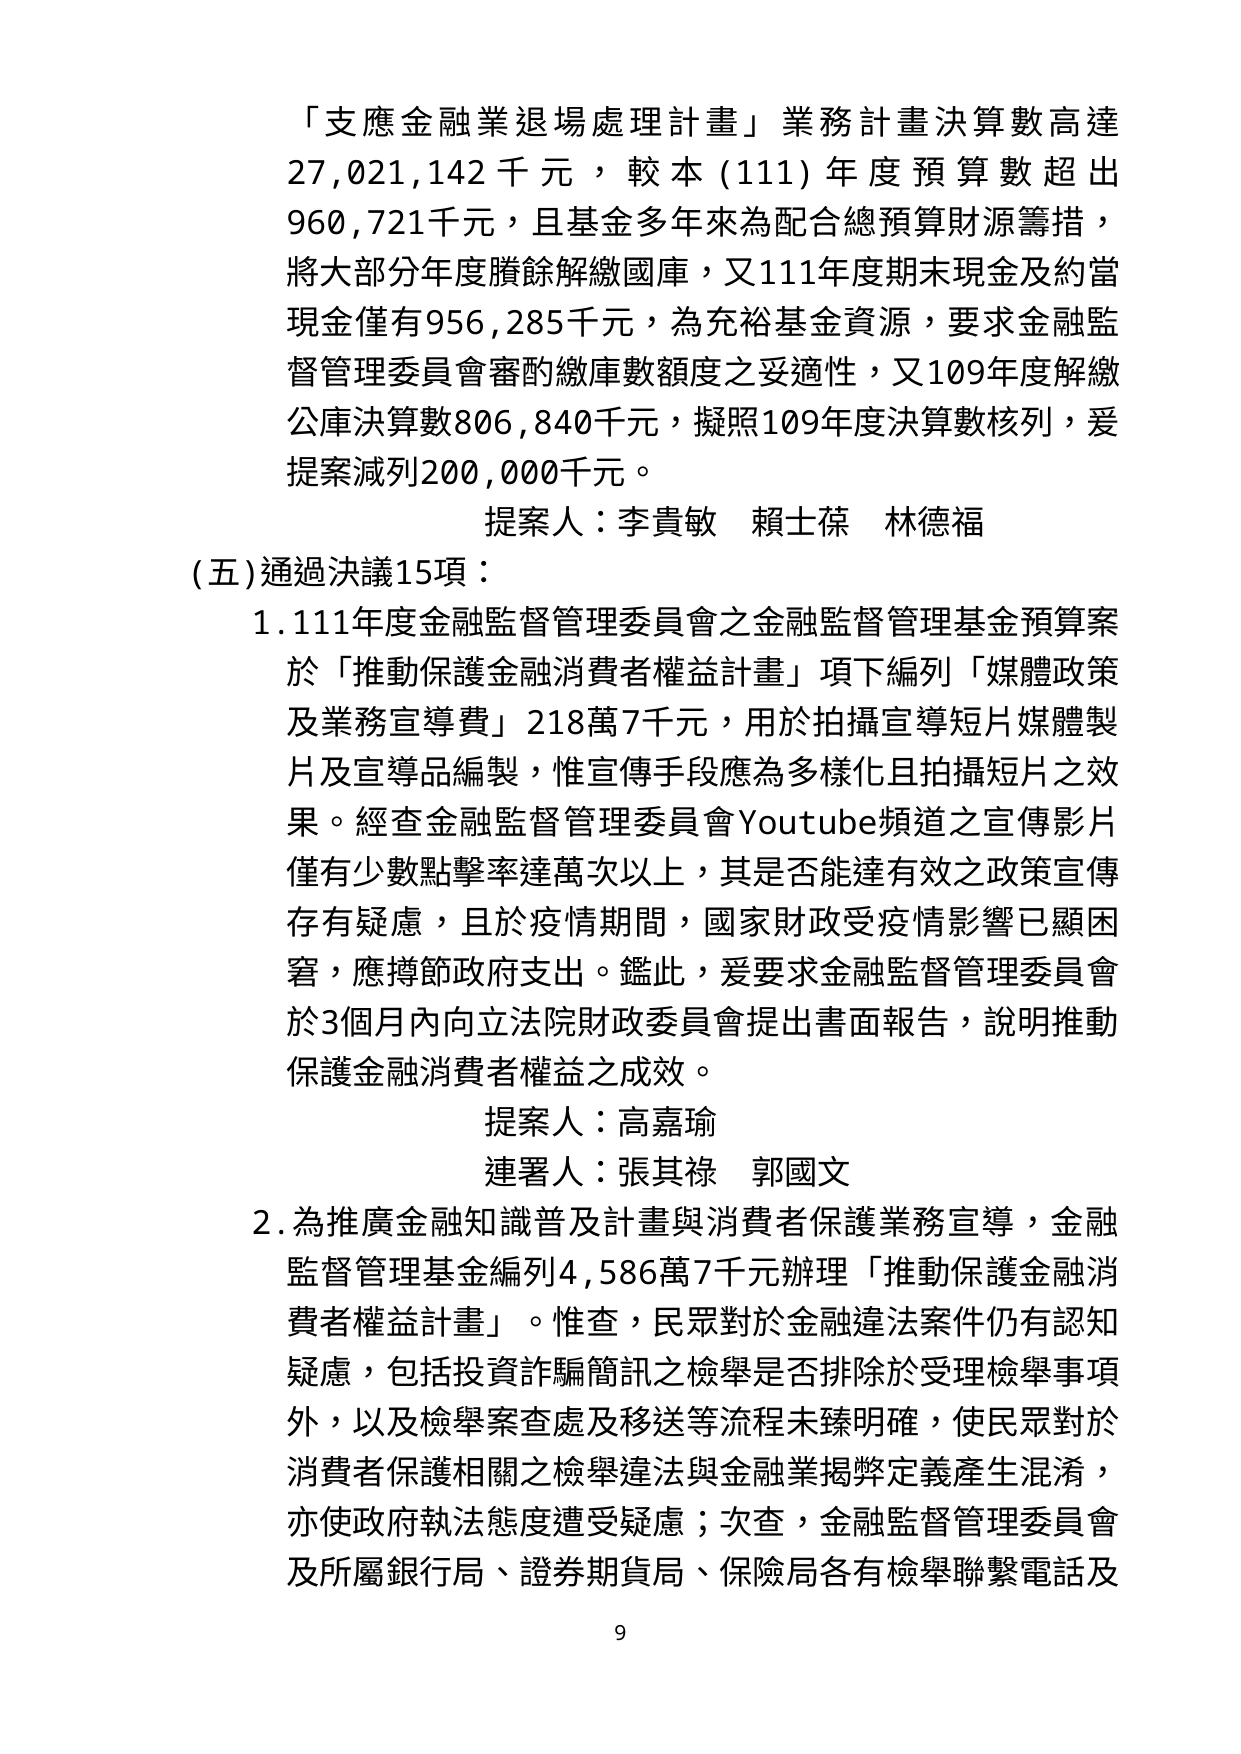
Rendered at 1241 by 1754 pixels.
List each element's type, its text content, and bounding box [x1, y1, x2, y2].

text 2.為推廣金融知識普及計畫與消費者保護業務宣導，金融監督管理基金編列4,586萬7千元辦理「推動保護金融消費者權益計畫」。惟查，民眾對於金融違法案件仍有認知疑慮，包括投資詐騙簡訊之檢舉是否排除於受理檢舉事項外，以及檢舉案查處及移送等流程未臻明確，使民眾對於消費者保護相關之檢舉違法與金融業揭弊定義產生混淆，亦使政府執法態度遭受疑慮；次查，金融監督管理委員會及所屬銀行局、證券期貨局、保險局各有檢舉聯繫電話及 [251, 1194, 1120, 1594]
text 1.111年度金融監督管理委員會之金融監督管理基金預算案於「推動保護金融消費者權益計畫」項下編列「媒體政策及業務宣導費」218萬7千元，用於拍攝宣導短片媒體製片及宣導品編製，惟宣傳手段應為多樣化且拍攝短片之效果。經查金融監督管理委員會Youtube頻道之宣傳影片僅有少數點擊率達萬次以上，其是否能達有效之政策宣傳存有疑慮，且於疫情期間，國家財政受疫情影響已顯困窘，應撙節政府支出。鑑此，爰要求金融監督管理委員會於3個月內向立法院財政委員會提出書面報告，說明推動保護金融消費者權益之成效。 [251, 594, 1120, 1094]
text (五)通過決議15項： [187, 544, 1120, 594]
text 「支應金融業退場處理計畫」業務計畫決算數高達27,021,142千元，較本(111)年度預算數超出960,721千元，且基金多年來為配合總預算財源籌措，將大部分年度賸餘解繳國庫，又111年度期末現金及約當現金僅有956,285千元，為充裕基金資源，要求金融監督管理委員會審酌繳庫數額度之妥適性，又109年度解繳公庫決算數806,840千元，擬照109年度決算數核列，爰提案減列200,000千元。 [251, 94, 1120, 494]
text 連署人：張其祿 郭國文 [251, 1144, 1120, 1194]
text 提案人：高嘉瑜 [251, 1094, 1120, 1144]
text 提案人：李貴敏 賴士葆 林德福 [251, 494, 1120, 544]
